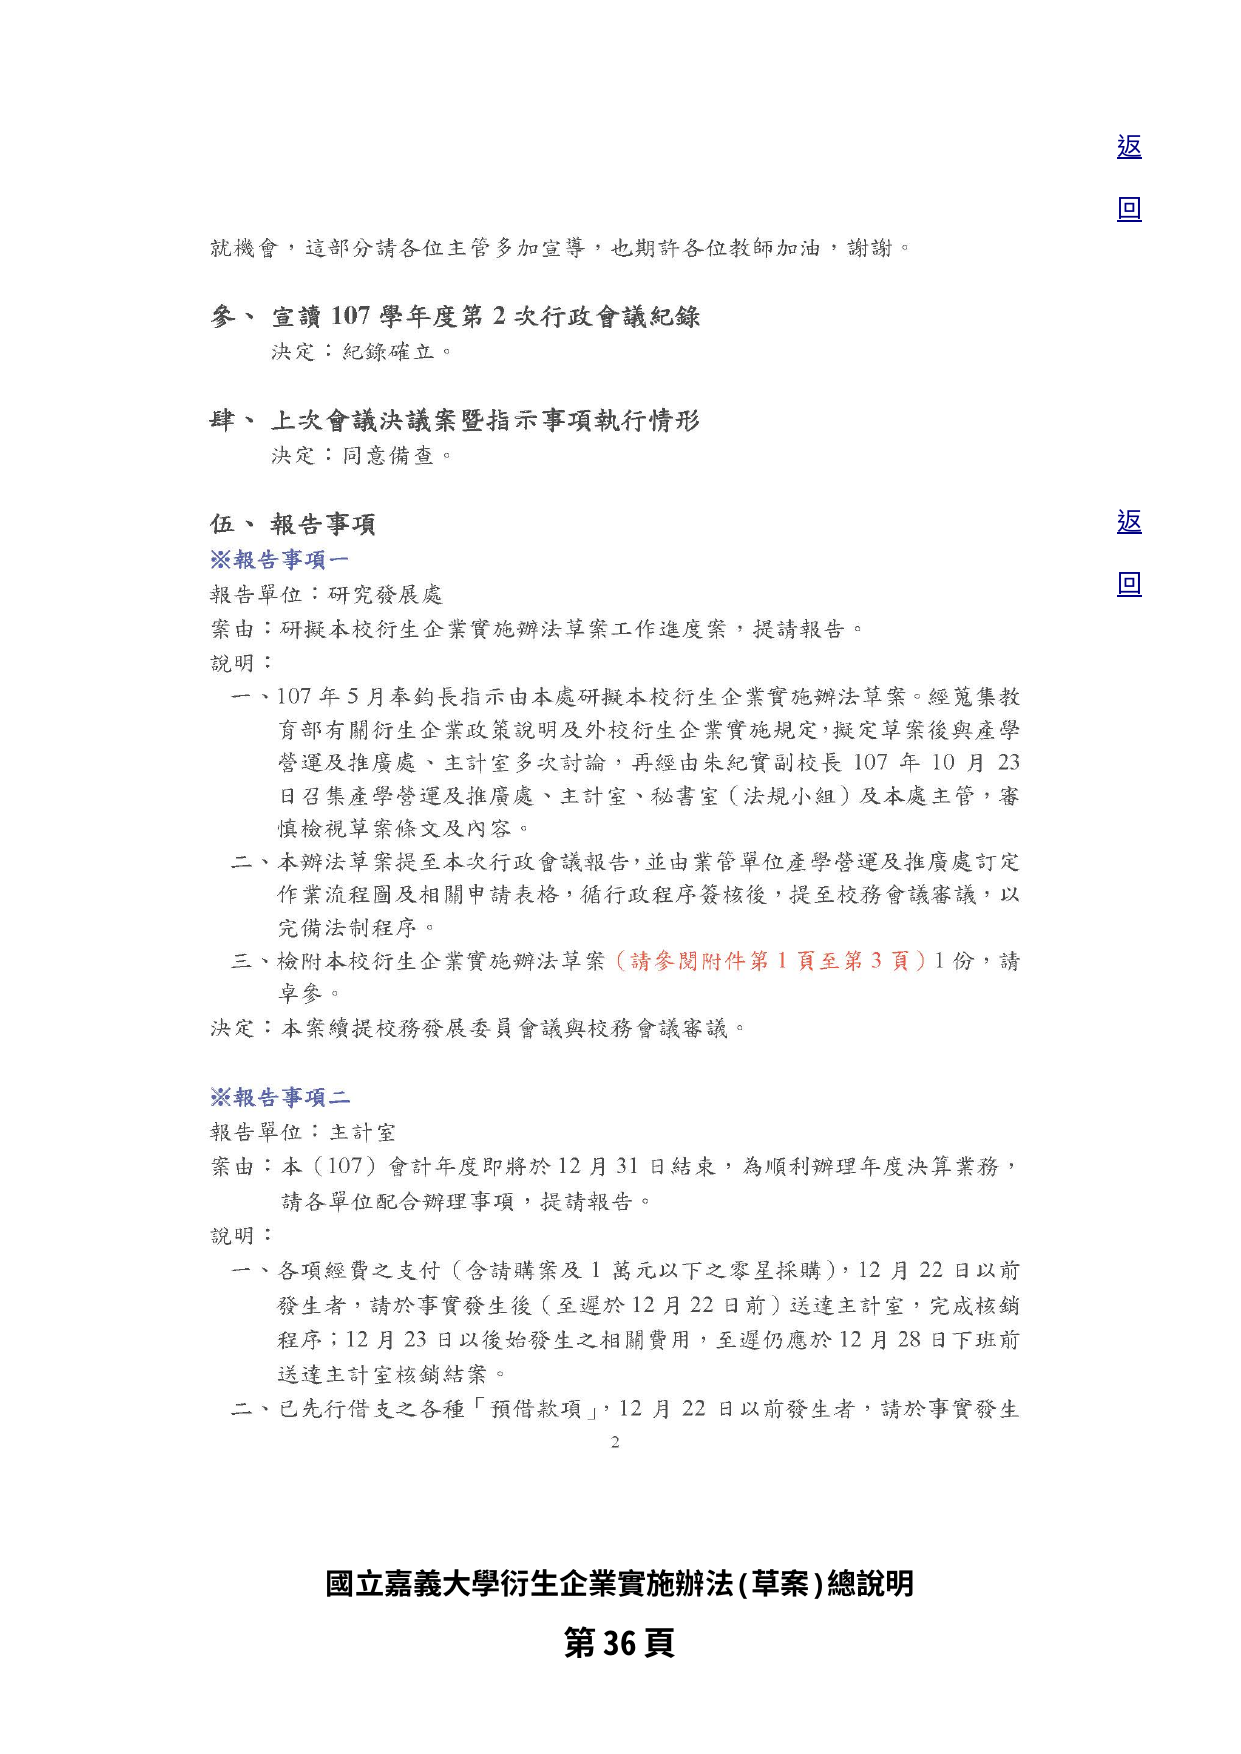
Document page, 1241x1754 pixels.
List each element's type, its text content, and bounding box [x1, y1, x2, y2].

text 國立嘉義大學衍生企業實施辦法(草案)總說明 [118, 665, 1122, 1603]
text 返回 [1117, 534, 1122, 595]
text 返回 [1117, 159, 1122, 220]
text 返回 [1117, 597, 1122, 665]
text 返回 [118, 103, 1122, 157]
text 返回 [1117, 478, 1122, 532]
text 返回 [1117, 222, 1122, 290]
